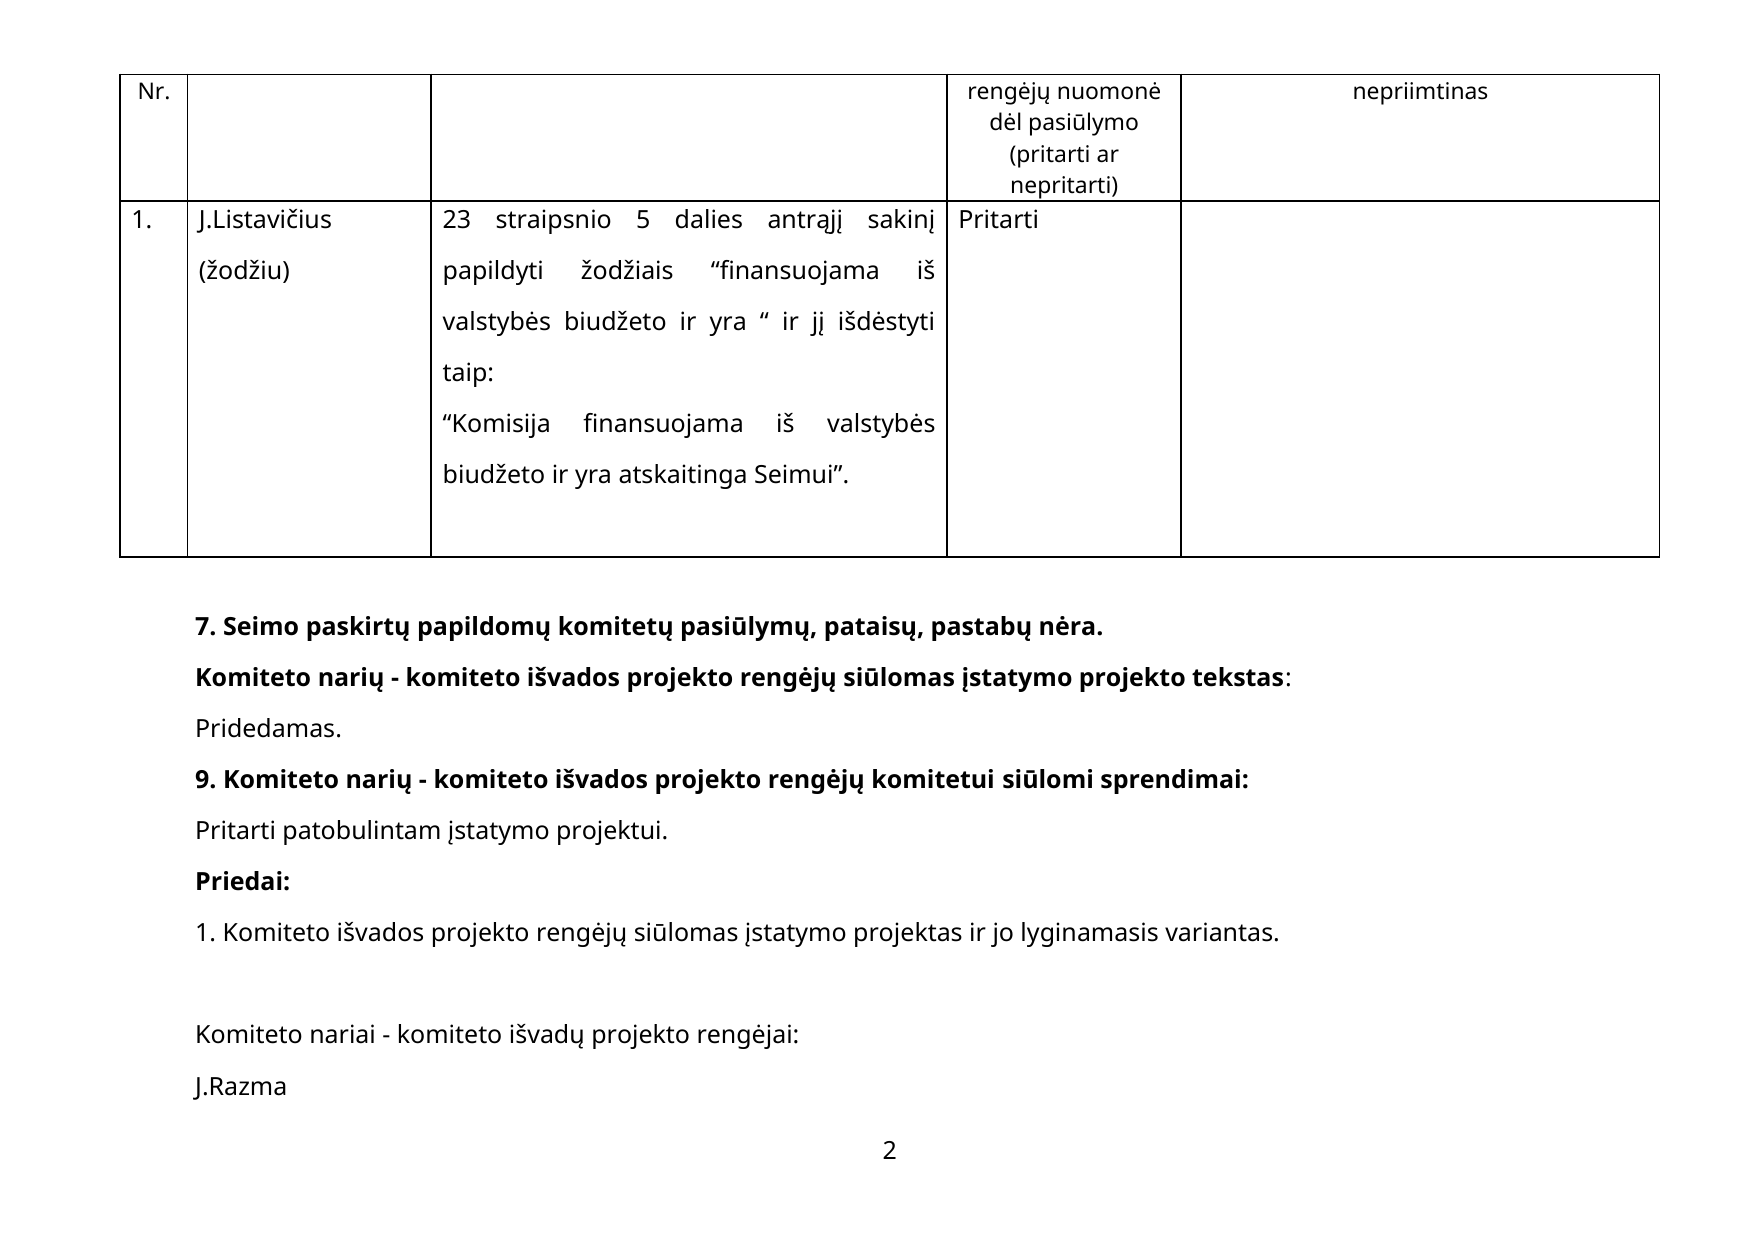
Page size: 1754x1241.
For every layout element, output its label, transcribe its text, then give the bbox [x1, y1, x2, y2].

table_header [432, 75, 946, 200]
table_header rengėjų nuomonė dėl pasiūlymo (pritarti ar nepritarti) [948, 75, 1180, 200]
text Priedai: [120, 864, 1659, 898]
text Pridedamas. [195, 711, 1659, 745]
table_cell 1. [121, 202, 187, 556]
table_header Nr. [121, 75, 187, 200]
table_header [188, 75, 430, 200]
text Komiteto nariai - komiteto išvadų projekto rengėjai: [120, 1017, 1659, 1051]
text 1. Komiteto išvados projekto rengėjų siūlomas įstatymo projektas ir jo lyginamasis variantas. [120, 915, 1659, 949]
table_cell 23 straipsnio 5 dalies antrąjį sakinį papildyti žodžiais “finansuojama iš valstybės biudžeto ir yra “ ir jį išdėstyti taip: “Komisija finansuojama iš valstybės biudžeto ir yra atskaitinga Seimui”. [432, 202, 946, 556]
table_header nepriimtinas [1182, 75, 1659, 200]
table_cell J.Listavičius (žodžiu) [188, 202, 430, 556]
text Komiteto narių - komiteto išvados projekto rengėjų siūlomas įstatymo projekto tekstas: [195, 660, 1659, 694]
text J.Razma [120, 1068, 1659, 1102]
text 7. Seimo paskirtų papildomų komitetų pasiūlymų, pataisų, pastabų nėra. [120, 609, 1659, 643]
table_cell [1182, 202, 1659, 556]
text Pritarti patobulintam įstatymo projektui. [195, 813, 1659, 847]
text 9. Komiteto narių - komiteto išvados projekto rengėjų komitetui siūlomi sprendimai: [120, 762, 1659, 796]
table_cell Pritarti [948, 202, 1180, 556]
